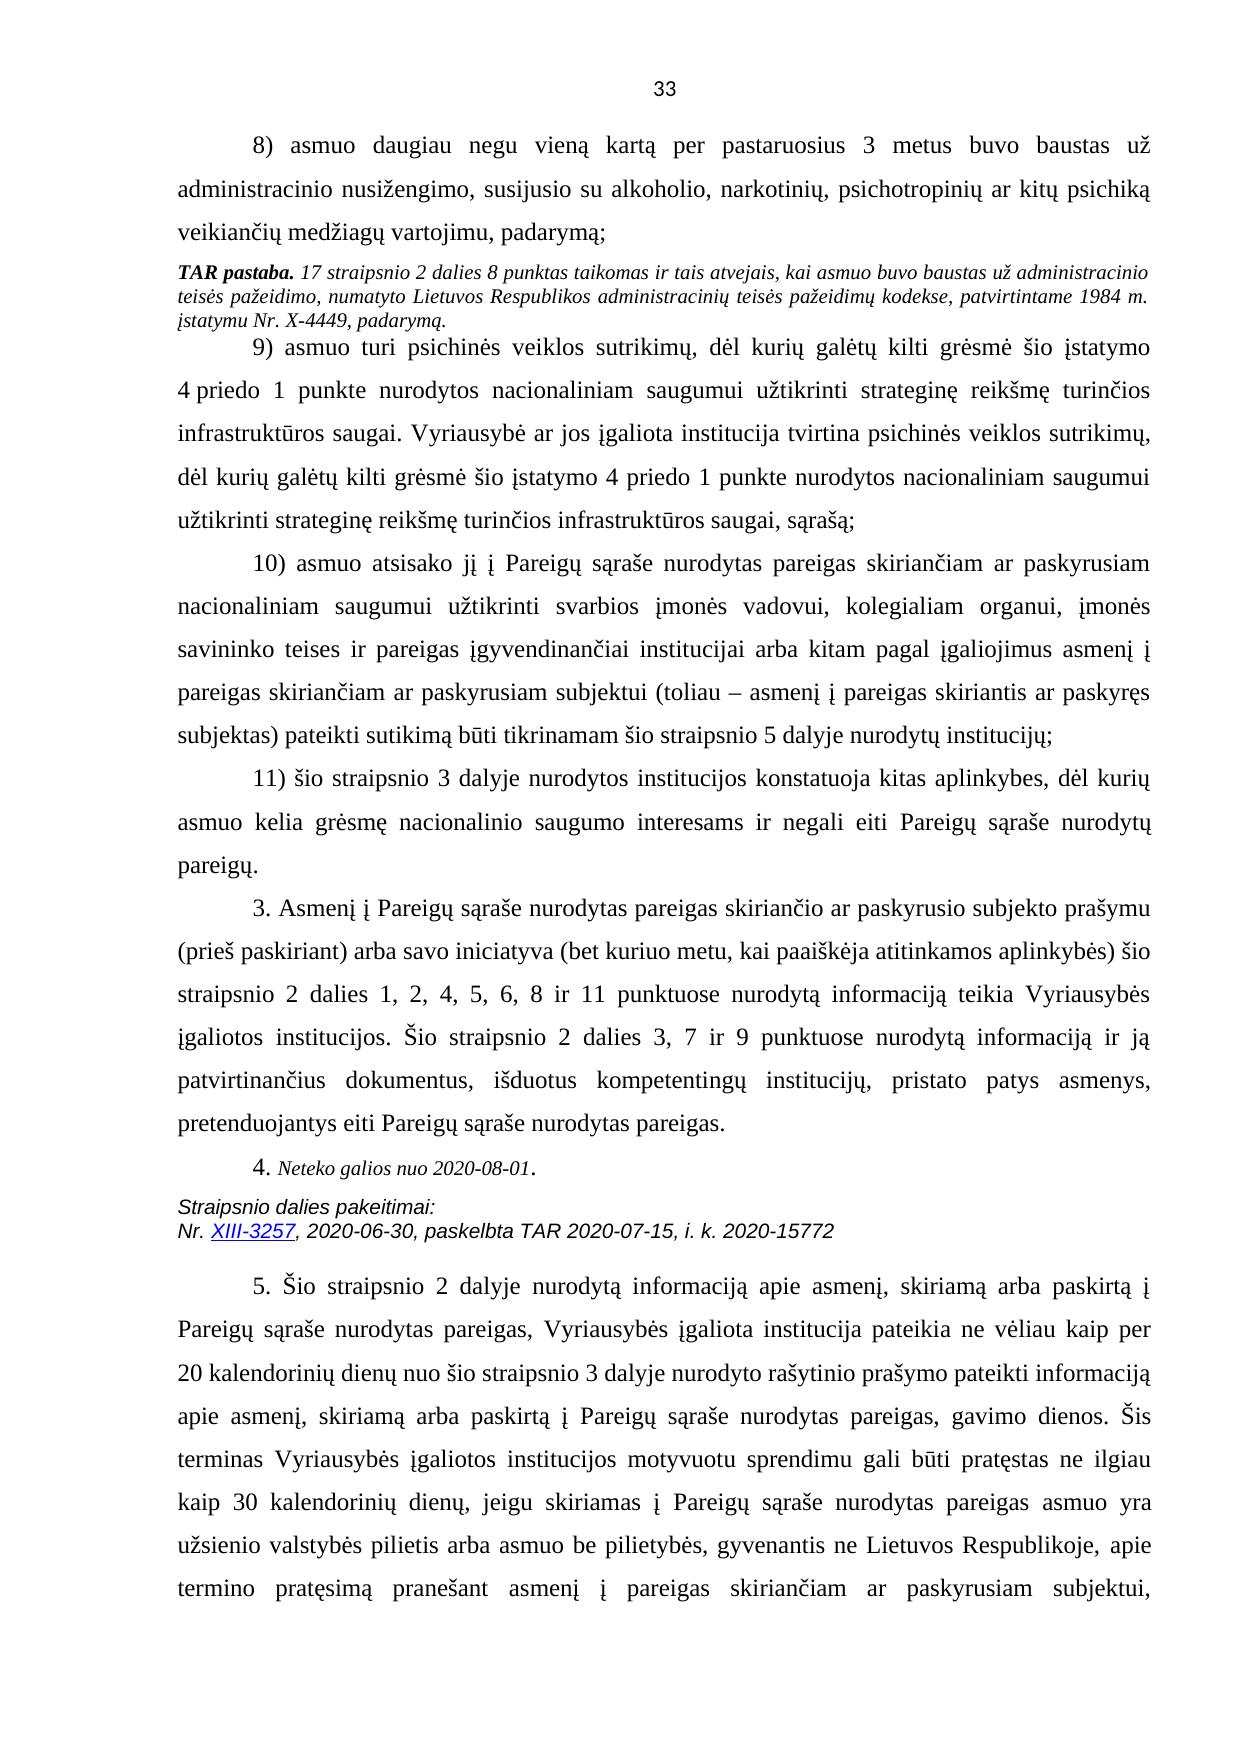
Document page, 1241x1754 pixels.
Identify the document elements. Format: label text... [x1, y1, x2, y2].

text 9) asmuo turi psichinės veiklos sutrikimų, dėl kurių galėtų kilti grėsmė šio įstatymo 4 priedo 1 punkte nurodytos nacionaliniam saugumui užtikrinti strateginę reikšmę turinčios infrastruktūros saugai. Vyriausybė ar jos įgaliota institucija tvirtina psichinės veiklos sutrikimų, dėl kurių galėtų kilti grėsmė šio įstatymo 4 priedo 1 punkte nurodytos nacionaliniam saugumui užtikrinti strateginę reikšmę turinčios infrastruktūros saugai, sąrašą; [177, 332, 1152, 533]
text 4. Neteko galios nuo 2020-08-01. [177, 1152, 1152, 1180]
text Straipsnio dalies pakeitimai: [177, 1195, 1152, 1219]
text TAR pastaba. 17 straipsnio 2 dalies 8 punktas taikomas ir tais atvejais, kai asmuo buvo baustas už administracinio teisės pažeidimo, numatyto Lietuvos Respublikos administracinių teisės pažeidimų kodekse, patvirtintame 1984 m. įstatymu Nr. X-4449, padarymą. [177, 260, 1152, 332]
text 11) šio straipsnio 3 dalyje nurodytos institucijos konstatuoja kitas aplinkybes, dėl kurių asmuo kelia grėsmę nacionalinio saugumo interesams ir negali eiti Pareigų sąraše nurodytų pareigų. [177, 763, 1152, 878]
text 3. Asmenį į Pareigų sąraše nurodytas pareigas skiriančio ar paskyrusio subjekto prašymu (prieš paskiriant) arba savo iniciatyva (bet kuriuo metu, kai paaiškėja atitinkamos aplinkybės) šio straipsnio 2 dalies 1, 2, 4, 5, 6, 8 ir 11 punktuose nurodytą informaciją teikia Vyriausybės įgaliotos institucijos. Šio straipsnio 2 dalies 3, 7 ir 9 punktuose nurodytą informaciją ir ją patvirtinančius dokumentus, išduotus kompetentingų institucijų, pristato patys asmenys, pretenduojantys eiti Pareigų sąraše nurodytas pareigas. [177, 893, 1152, 1137]
text 8) asmuo daugiau negu vieną kartą per pastaruosius 3 metus buvo baustas už administracinio nusižengimo, susijusio su alkoholio, narkotinių, psichotropinių ar kitų psichiką veikiančių medžiagų vartojimu, padarymą; [177, 131, 1152, 246]
text 5. Šio straipsnio 2 dalyje nurodytą informaciją apie asmenį, skiriamą arba paskirtą į Pareigų sąraše nurodytas pareigas, Vyriausybės įgaliota institucija pateikia ne vėliau kaip per 20 kalendorinių dienų nuo šio straipsnio 3 dalyje nurodyto rašytinio prašymo pateikti informaciją apie asmenį, skiriamą arba paskirtą į Pareigų sąraše nurodytas pareigas, gavimo dienos. Šis terminas Vyriausybės įgaliotos institucijos motyvuotu sprendimu gali būti pratęstas ne ilgiau kaip 30 kalendorinių dienų, jeigu skiriamas į Pareigų sąraše nurodytas pareigas asmuo yra užsienio valstybės pilietis arba asmuo be pilietybės, gyvenantis ne Lietuvos Respublikoje, apie termino pratęsimą pranešant asmenį į pareigas skiriančiam ar paskyrusiam subjektui, [177, 1271, 1152, 1602]
text 10) asmuo atsisako jį į Pareigų sąraše nurodytas pareigas skiriančiam ar paskyrusiam nacionaliniam saugumui užtikrinti svarbios įmonės vadovui, kolegialiam organui, įmonės savininko teises ir pareigas įgyvendinančiai institucijai arba kitam pagal įgaliojimus asmenį į pareigas skiriančiam ar paskyrusiam subjektui (toliau – asmenį į pareigas skiriantis ar paskyręs subjektas) pateikti sutikimą būti tikrinamam šio straipsnio 5 dalyje nurodytų institucijų; [177, 548, 1152, 749]
text Nr. XIII-3257, 2020-06-30, paskelbta TAR 2020-07-15, i. k. 2020-15772 [177, 1219, 1152, 1243]
